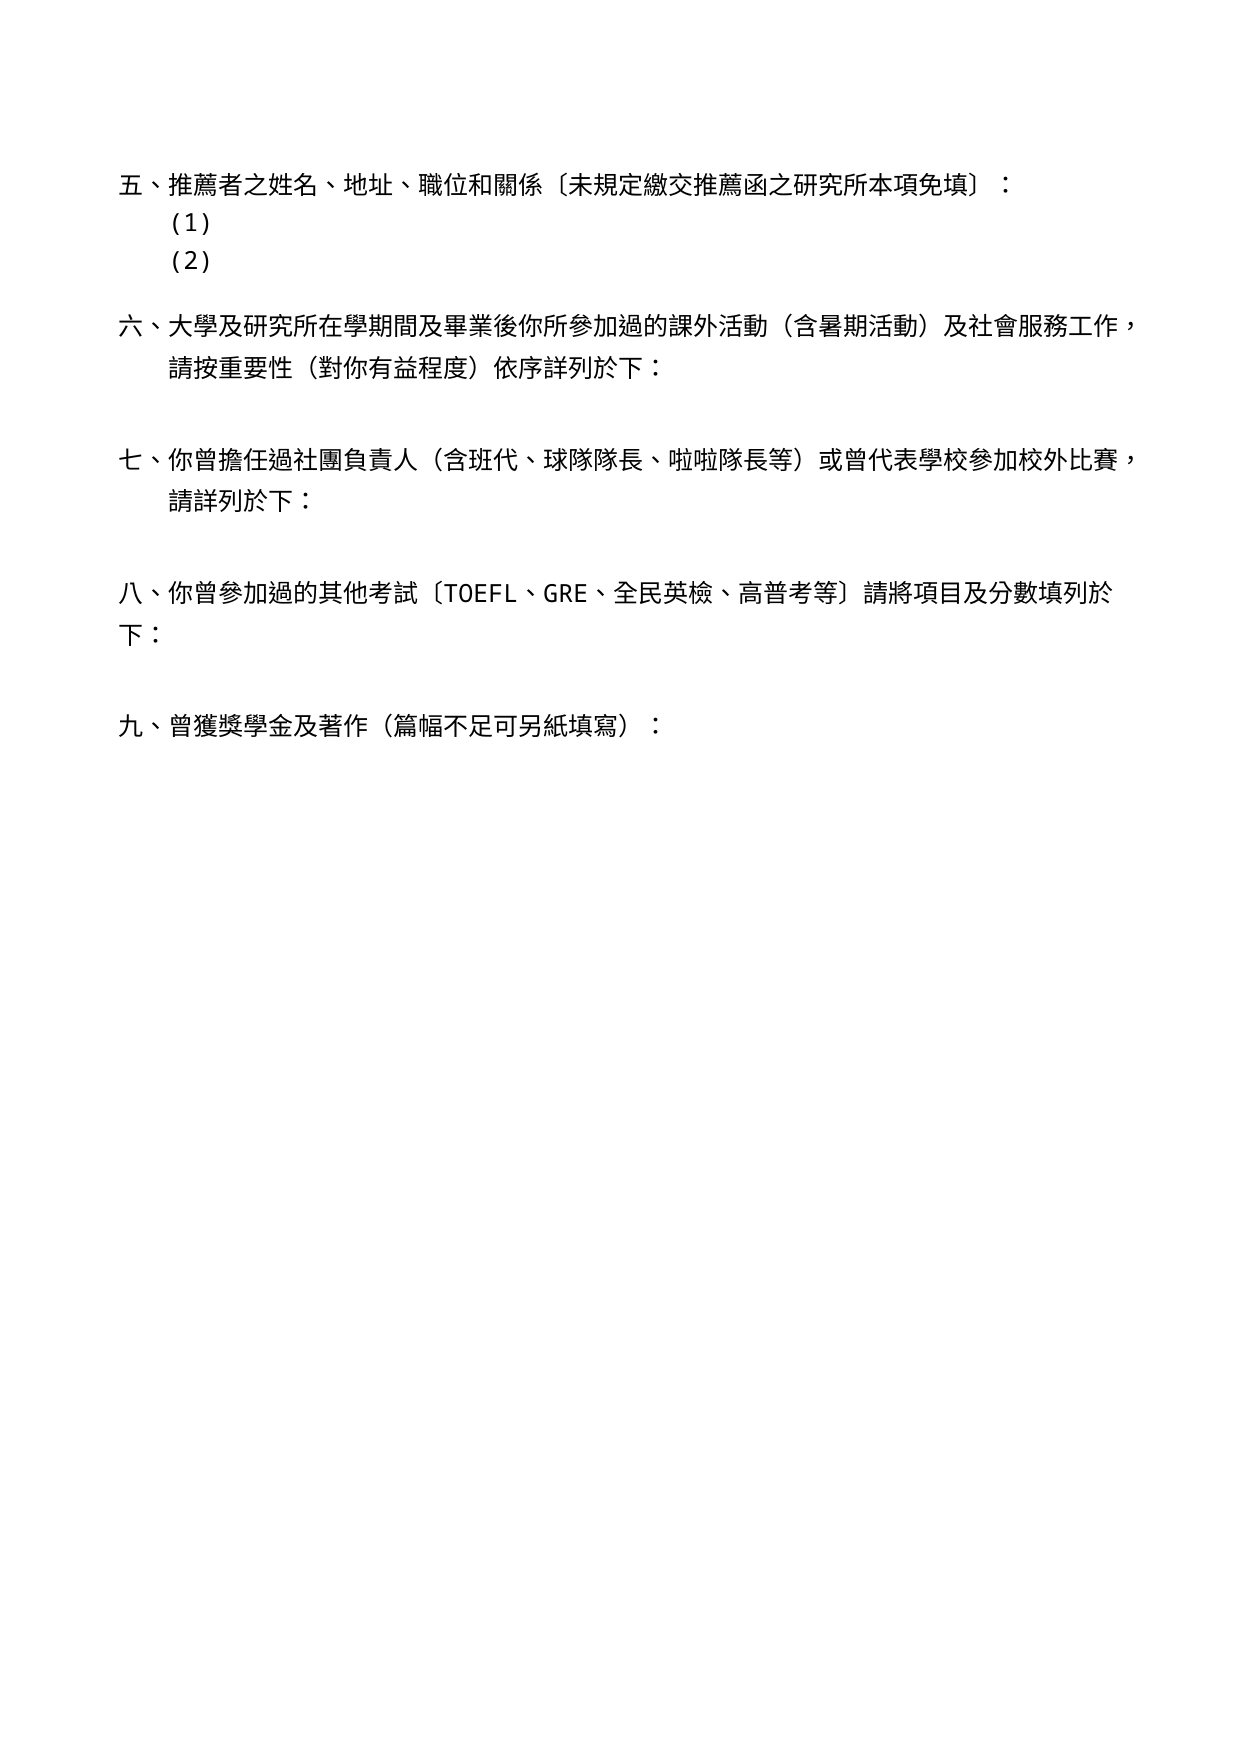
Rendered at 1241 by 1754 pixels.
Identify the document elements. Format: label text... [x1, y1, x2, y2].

text 七、你曾擔任過社團負責人（含班代、球隊隊長、啦啦隊長等）或曾代表學校參加校外比賽，請詳列於下： [118, 435, 1122, 518]
text 六、大學及研究所在學期間及畢業後你所參加過的課外活動（含暑期活動）及社會服務工作，請按重要性（對你有益程度）依序詳列於下： [118, 301, 1122, 385]
text 五、推薦者之姓名、地址、職位和關係〔未規定繳交推薦函之研究所本項免填〕： [118, 160, 1122, 201]
text (1) [168, 201, 1122, 239]
text 九、曾獲獎學金及著作（篇幅不足可另紙填寫）： [118, 701, 1122, 743]
text (2) [168, 239, 1122, 276]
text 八、你曾參加過的其他考試〔TOEFL、GRE、全民英檢、高普考等〕請將項目及分數填列於下： [118, 568, 1122, 651]
